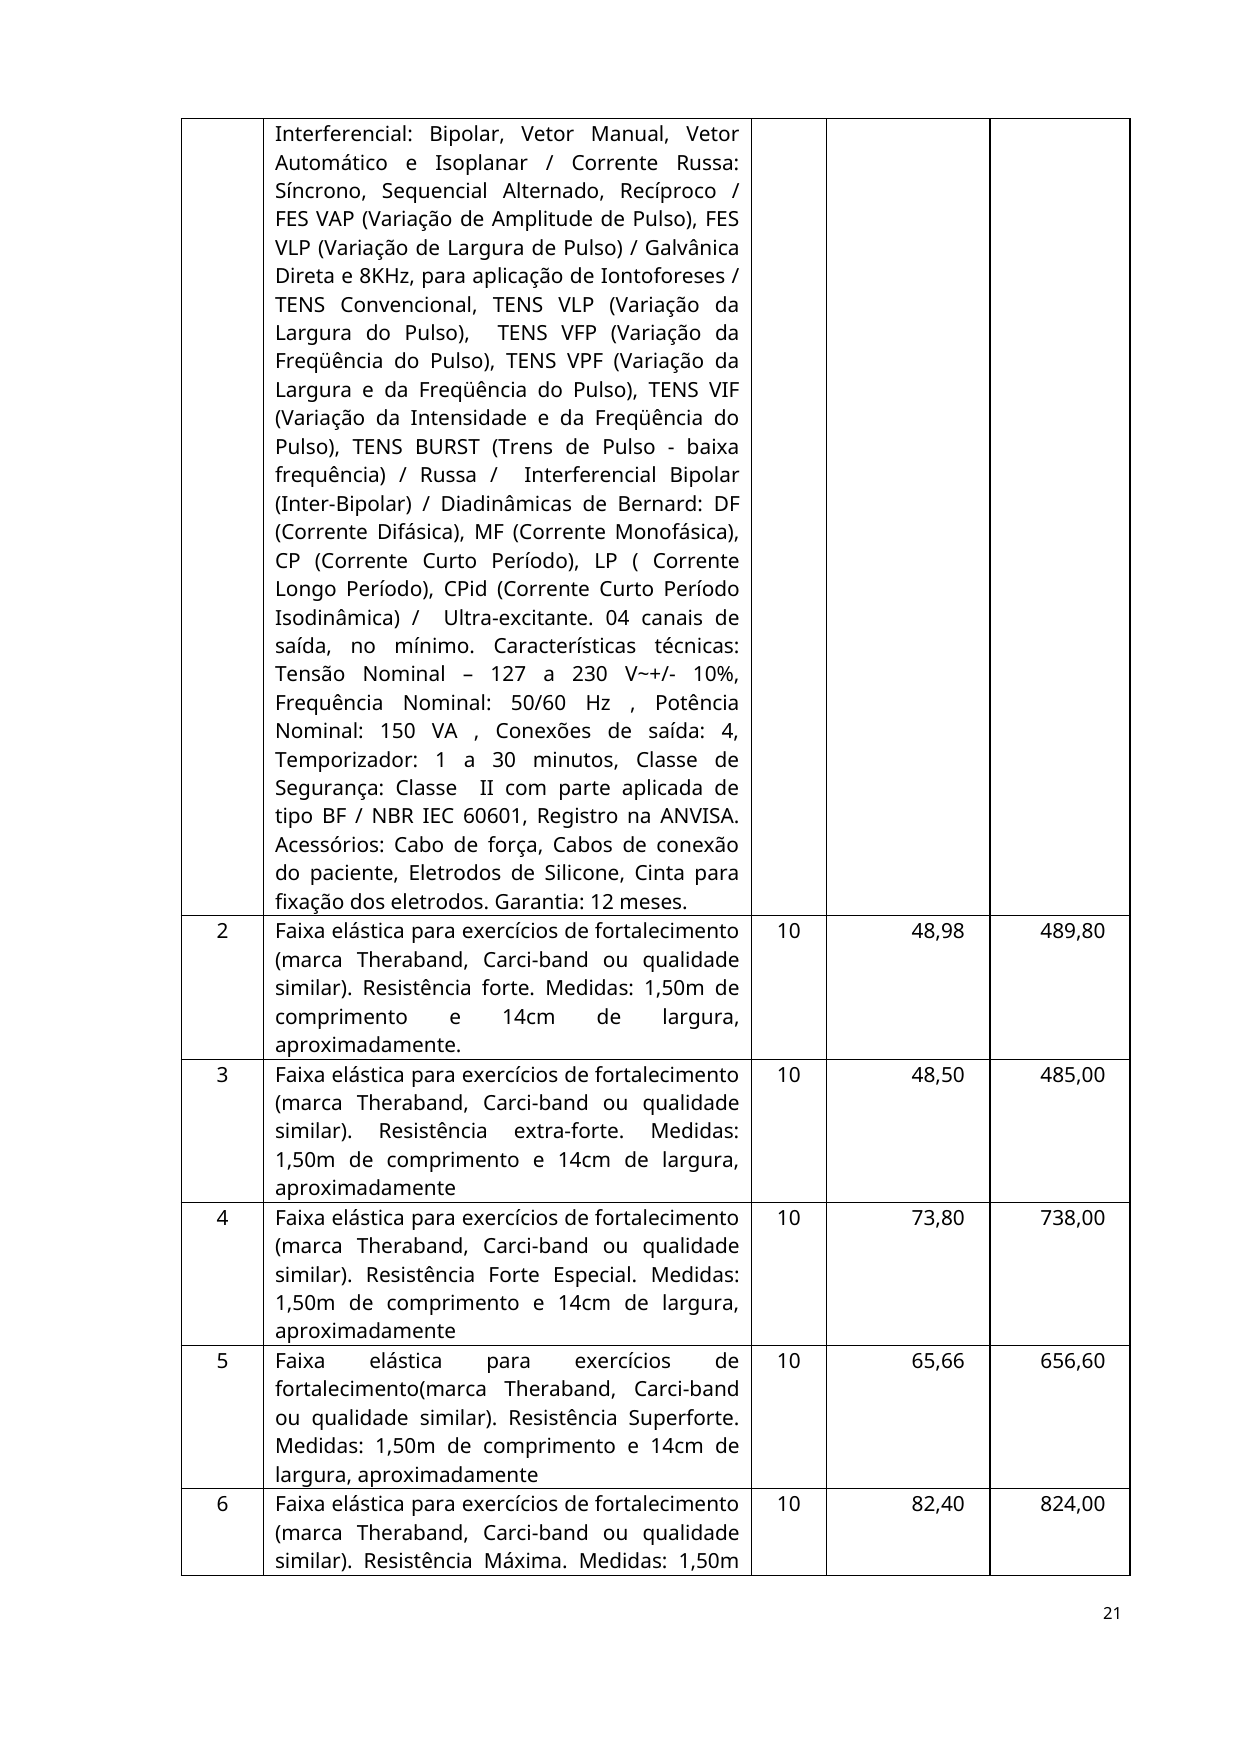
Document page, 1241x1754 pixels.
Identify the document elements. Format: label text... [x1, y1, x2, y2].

table_cell 3 [182, 1060, 263, 1202]
table_cell Interferencial: Bipolar, Vetor Manual, Vetor Automático e Isoplanar / Corrente Russa: Síncrono, Sequencial Alternado, Recíproco / FES VAP (Variação de Amplitude de Pulso), FES VLP (Variação de Largura de Pulso) / Galvânica Direta e 8KHz, para aplicação de Iontoforeses / TENS Convencional, TENS VLP (Variação da Largura do Pulso), TENS VFP (Variação da Freqüência do Pulso), TENS VPF (Variação da Largura e da Freqüência do Pulso), TENS VIF (Variação da Intensidade e da Freqüência do Pulso), TENS BURST (Trens de Pulso - baixa frequência) / Russa / Interferencial Bipolar (Inter-Bipolar) / Diadinâmicas de Bernard: DF (Corrente Difásica), MF (Corrente Monofásica), CP (Corrente Curto Período), LP ( Corrente Longo Período), CPid (Corrente Curto Período Isodinâmica) / Ultra-excitante. 04 canais de saída, no mínimo. Características técnicas: Tensão Nominal – 127 a 230 V~+/- 10%, Frequência Nominal: 50/60 Hz , Potência Nominal: 150 VA , Conexões de saída: 4, Temporizador: 1 a 30 minutos, Classe de Segurança: Classe II com parte aplicada de tipo BF / NBR IEC 60601, Registro na ANVISA. Acessórios: Cabo de força, Cabos de conexão do paciente, Eletrodos de Silicone, Cinta para fixação dos eletrodos. Garantia: 12 meses. [264, 119, 751, 915]
table_cell 824,00 [991, 1489, 1129, 1575]
table_cell 65,66 [827, 1346, 989, 1488]
table_cell Faixa elástica para exercícios de fortalecimento(marca Theraband, Carci-band ou qualidade similar). Resistência Superforte. Medidas: 1,50m de comprimento e 14cm de largura, aproximadamente [264, 1346, 751, 1488]
table_cell 73,80 [827, 1203, 989, 1345]
table_cell Faixa elástica para exercícios de fortalecimento (marca Theraband, Carci-band ou qualidade similar). Resistência forte. Medidas: 1,50m de comprimento e 14cm de largura, aproximadamente. [264, 916, 751, 1059]
table_cell 656,60 [991, 1346, 1129, 1488]
table_cell 10 [752, 916, 826, 1059]
table_cell 2 [182, 916, 263, 1059]
table_cell [752, 119, 826, 915]
table_cell 82,40 [827, 1489, 989, 1575]
table_cell 6 [182, 1489, 263, 1575]
table_cell 4 [182, 1203, 263, 1345]
table_cell 10 [752, 1346, 826, 1488]
table_cell 48,50 [827, 1060, 989, 1202]
table_cell 10 [752, 1489, 826, 1575]
table_cell 48,98 [827, 916, 989, 1059]
table_cell 485,00 [991, 1060, 1129, 1202]
table_cell 5 [182, 1346, 263, 1488]
table_cell 738,00 [991, 1203, 1129, 1345]
table_cell [991, 119, 1129, 915]
table_cell Faixa elástica para exercícios de fortalecimento (marca Theraband, Carci-band ou qualidade similar). Resistência Forte Especial. Medidas: 1,50m de comprimento e 14cm de largura, aproximadamente [264, 1203, 751, 1345]
table_cell 489,80 [991, 916, 1129, 1059]
table_cell [827, 119, 989, 915]
table_cell 10 [752, 1060, 826, 1202]
table_cell Faixa elástica para exercícios de fortalecimento (marca Theraband, Carci-band ou qualidade similar). Resistência Máxima. Medidas: 1,50m [264, 1489, 751, 1575]
table_cell Faixa elástica para exercícios de fortalecimento (marca Theraband, Carci-band ou qualidade similar). Resistência extra-forte. Medidas: 1,50m de comprimento e 14cm de largura, aproximadamente [264, 1060, 751, 1202]
table_cell 10 [752, 1203, 826, 1345]
table_cell [182, 119, 263, 915]
